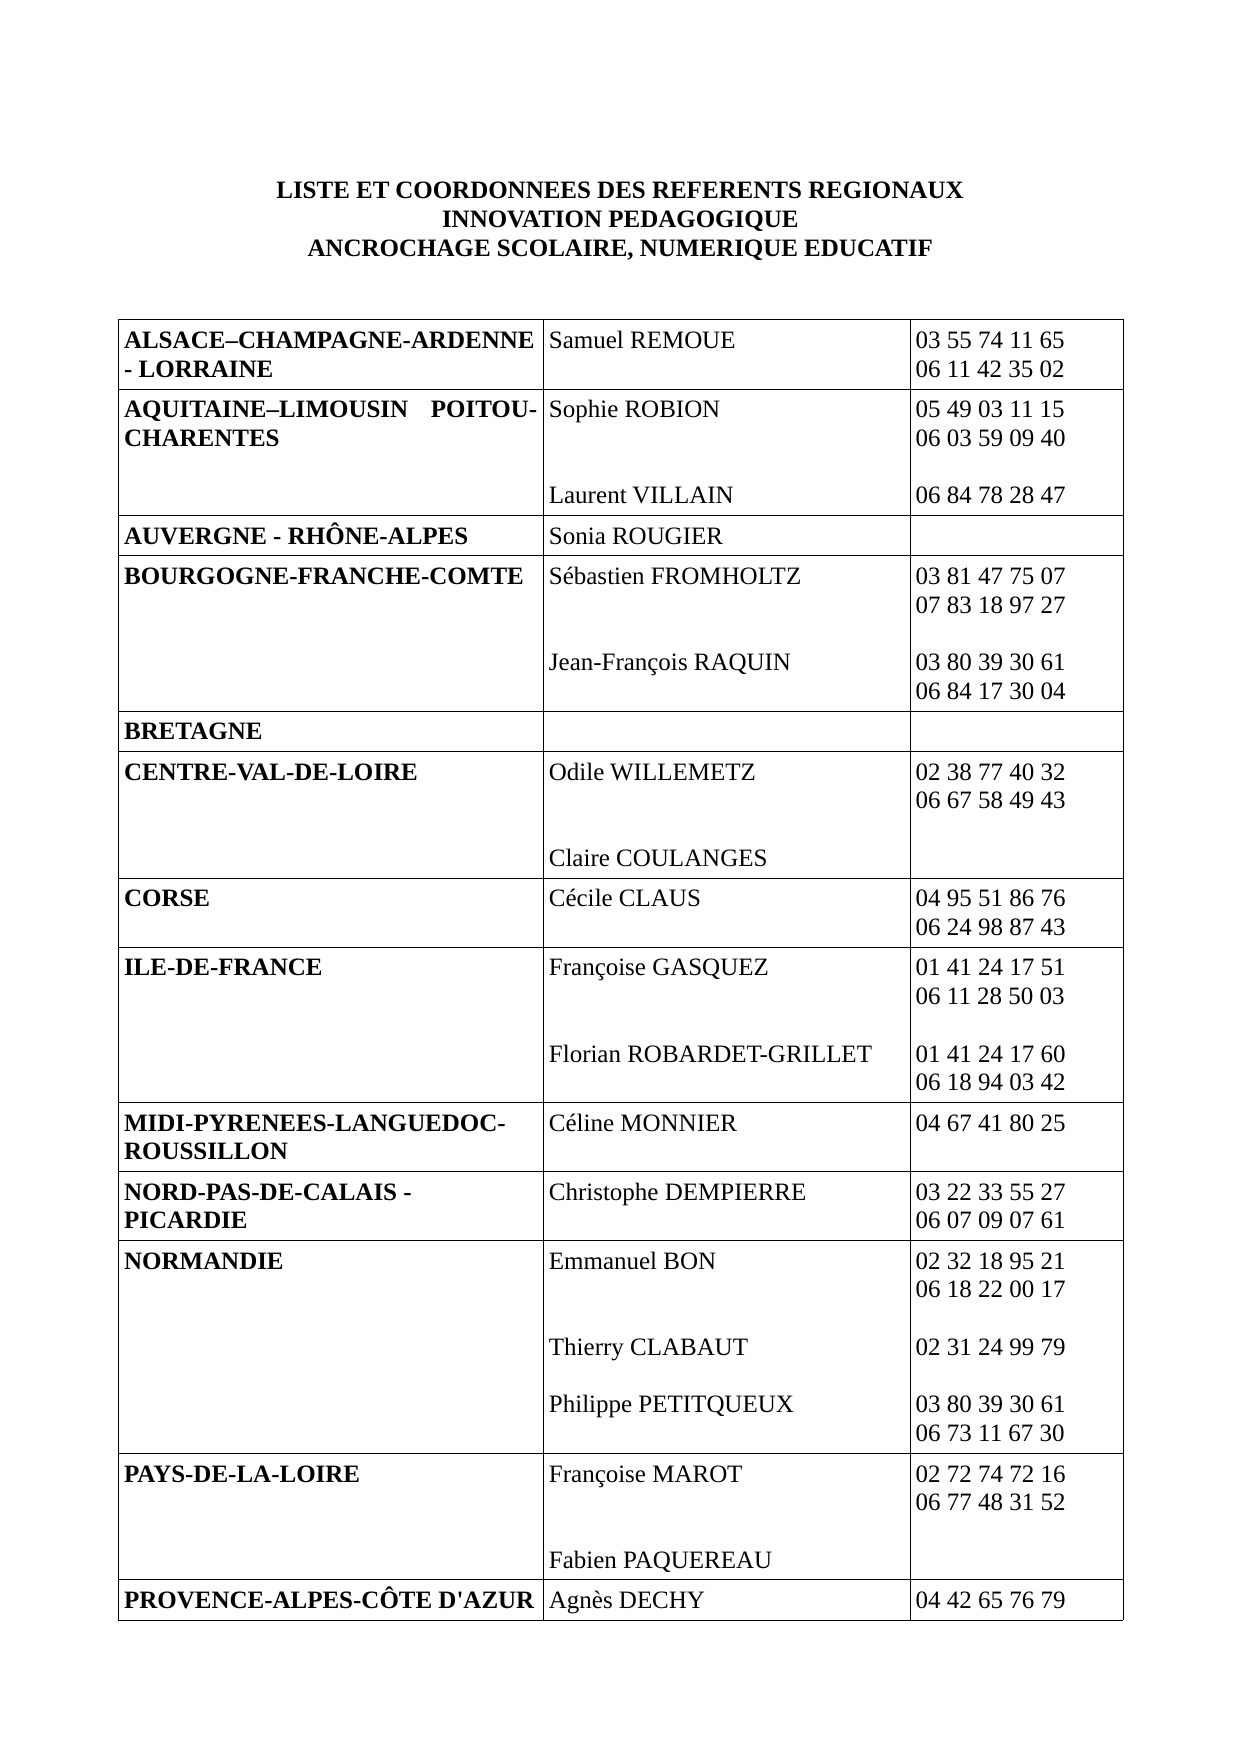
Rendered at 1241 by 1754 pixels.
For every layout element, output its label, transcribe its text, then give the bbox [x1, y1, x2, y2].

table_cell AUVERGNE - RHÔNE-ALPES [119, 516, 543, 555]
table_cell AQUITAINE–LIMOUSIN POITOU-CHARENTES [119, 390, 543, 515]
table_cell Françoise GASQUEZ Florian ROBARDET-GRILLET [544, 948, 910, 1102]
table_cell Emmanuel BON Thierry CLABAUT Philippe PETITQUEUX [544, 1241, 910, 1453]
table_cell [911, 712, 1123, 751]
table_cell Sébastien FROMHOLTZ Jean-François RAQUIN [544, 556, 910, 711]
table_cell Françoise MAROT Fabien PAQUEREAU [544, 1454, 910, 1579]
table_header 03 55 74 11 65 06 11 42 35 02 [911, 320, 1123, 388]
table_cell 04 67 41 80 25 [911, 1103, 1123, 1171]
table_cell PAYS-DE-LA-LOIRE [119, 1454, 543, 1579]
table_cell [544, 712, 910, 751]
table_cell CORSE [119, 879, 543, 947]
table_cell 02 38 77 40 32 06 67 58 49 43 [911, 752, 1123, 877]
table_cell 03 81 47 75 07 07 83 18 97 27 03 80 39 30 61 06 84 17 30 04 [911, 556, 1123, 711]
table_cell CENTRE-VAL-DE-LOIRE [119, 752, 543, 877]
table_cell [911, 516, 1123, 555]
table_cell MIDI-PYRENEES-LANGUEDOC-ROUSSILLON [119, 1103, 543, 1171]
text INNOVATION PEDAGOGIQUE [118, 204, 1122, 233]
table_header Samuel REMOUE [544, 320, 910, 388]
table_cell 05 49 03 11 15 06 03 59 09 40 06 84 78 28 47 [911, 390, 1123, 515]
text LISTE ET COORDONNEES DES REFERENTS REGIONAUX [118, 176, 1122, 204]
table_cell Sophie ROBION Laurent VILLAIN [544, 390, 910, 515]
table_cell Odile WILLEMETZ Claire COULANGES [544, 752, 910, 877]
table_cell 02 32 18 95 21 06 18 22 00 17 02 31 24 99 79 03 80 39 30 61 06 73 11 67 30 [911, 1241, 1123, 1453]
table_cell Agnès DECHY [544, 1580, 910, 1620]
table_cell NORMANDIE [119, 1241, 543, 1453]
table_cell Christophe DEMPIERRE [544, 1172, 910, 1240]
table_cell Sonia ROUGIER [544, 516, 910, 555]
table_cell PROVENCE-ALPES-CÔTE D'AZUR [119, 1580, 543, 1620]
table_cell BRETAGNE [119, 712, 543, 751]
table_cell ILE-DE-FRANCE [119, 948, 543, 1102]
table_cell 04 95 51 86 76 06 24 98 87 43 [911, 879, 1123, 947]
text ANCROCHAGE SCOLAIRE, NUMERIQUE EDUCATIF [118, 233, 1122, 262]
table_cell BOURGOGNE-FRANCHE-COMTE [119, 556, 543, 711]
table_cell 02 72 74 72 16 06 77 48 31 52 [911, 1454, 1123, 1579]
table_cell 01 41 24 17 51 06 11 28 50 03 01 41 24 17 60 06 18 94 03 42 [911, 948, 1123, 1102]
table_cell 04 42 65 76 79 [911, 1580, 1123, 1620]
table_cell NORD-PAS-DE-CALAIS - PICARDIE [119, 1172, 543, 1240]
table_cell Cécile CLAUS [544, 879, 910, 947]
table_cell Céline MONNIER [544, 1103, 910, 1171]
table_cell 03 22 33 55 27 06 07 09 07 61 [911, 1172, 1123, 1240]
table_header ALSACE–CHAMPAGNE-ARDENNE - LORRAINE [119, 320, 543, 388]
